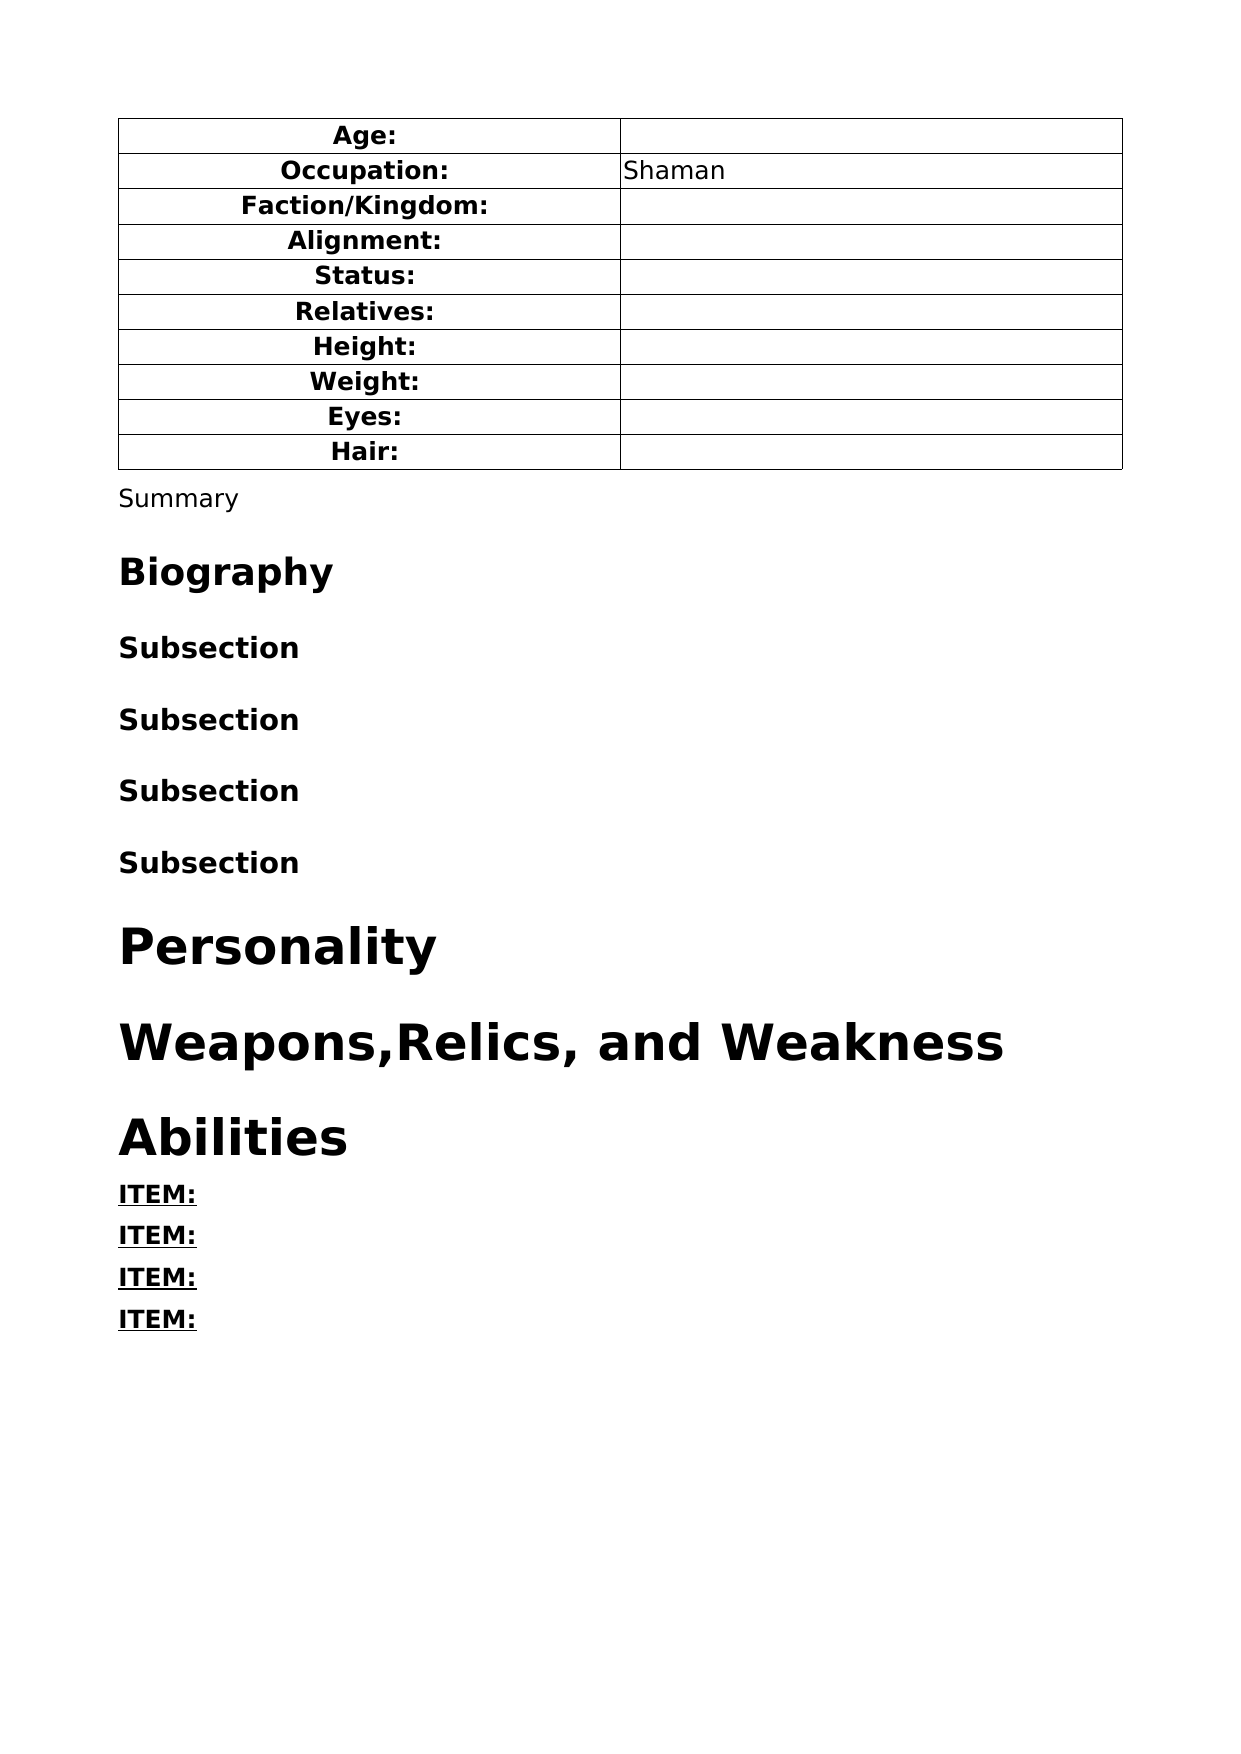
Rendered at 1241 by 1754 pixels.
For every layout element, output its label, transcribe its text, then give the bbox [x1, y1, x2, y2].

table_cell [621, 260, 1122, 294]
text ITEM: [118, 1263, 1122, 1292]
table_cell [621, 435, 1122, 469]
table_cell [621, 330, 1122, 364]
table_cell [621, 365, 1122, 399]
table_cell Age: [119, 119, 620, 153]
table_cell [621, 295, 1122, 329]
table_cell Status: [119, 260, 620, 294]
text Summary [118, 484, 1122, 513]
table_cell Eyes: [119, 400, 620, 434]
subtitle Personality [118, 918, 1122, 976]
table_cell [621, 400, 1122, 434]
subtitle Subsection [118, 632, 1122, 666]
text ITEM: [118, 1180, 1122, 1209]
text ITEM: [118, 1222, 1122, 1251]
subtitle Subsection [118, 775, 1122, 809]
table_cell Shaman [621, 154, 1122, 188]
table_cell Height: [119, 330, 620, 364]
subtitle Weapons,Relics, and Weakness [118, 1013, 1122, 1072]
text ITEM: [118, 1305, 1122, 1334]
subtitle Abilities [118, 1109, 1122, 1167]
table_cell Faction/Kingdom: [119, 189, 620, 223]
table_cell Weight: [119, 365, 620, 399]
table_cell [621, 225, 1122, 258]
table_cell Hair: [119, 435, 620, 469]
table_cell [621, 119, 1122, 153]
table_cell [621, 189, 1122, 223]
subtitle Biography [118, 551, 1122, 594]
subtitle Subsection [118, 846, 1122, 880]
table_cell Occupation: [119, 154, 620, 188]
subtitle Subsection [118, 703, 1122, 737]
table_cell Relatives: [119, 295, 620, 329]
table_cell Alignment: [119, 225, 620, 258]
